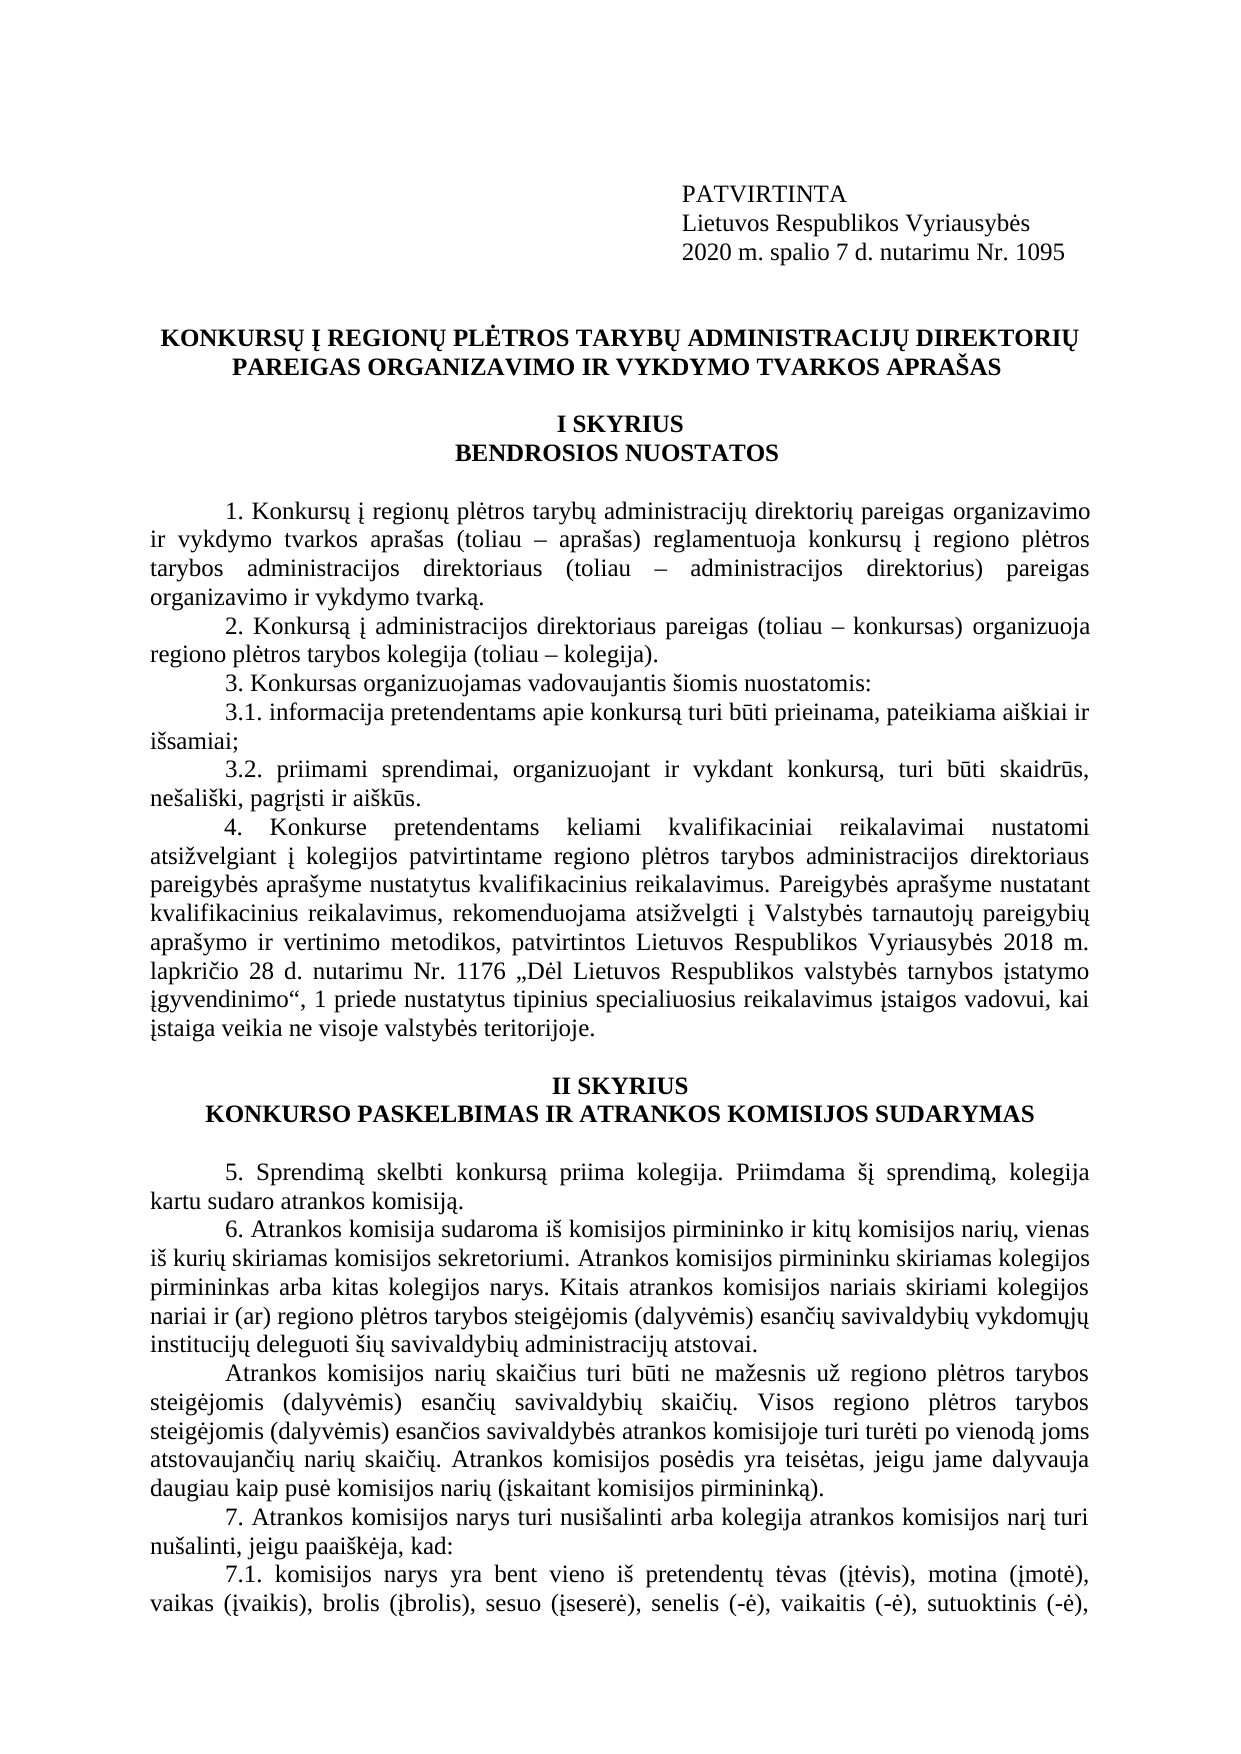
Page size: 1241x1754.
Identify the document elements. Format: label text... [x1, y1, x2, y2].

text 3. Konkursas organizuojamas vadovaujantis šiomis nuostatomis: [150, 668, 1090, 697]
text 4. Konkurse pretendentams keliami kvalifikaciniai reikalavimai nustatomi atsižvelgiant į kolegijos patvirtintame regiono plėtros tarybos administracijos direktoriaus pareigybės aprašyme nustatytus kvalifikacinius reikalavimus. Pareigybės aprašyme nustatant kvalifikacinius reikalavimus, rekomenduojama atsižvelgti į Valstybės tarnautojų pareigybių aprašymo ir vertinimo metodikos, patvirtintos Lietuvos Respublikos Vyriausybės 2018 m. lapkričio 28 d. nutarimu Nr. 1176 „Dėl Lietuvos Respublikos valstybės tarnybos įstatymo įgyvendinimo“, 1 priede nustatytus tipinius specialiuosius reikalavimus įstaigos vadovui, kai įstaiga veikia ne visoje valstybės teritorijoje. [150, 812, 1090, 1042]
text 2. Konkursą į administracijos direktoriaus pareigas (toliau – konkursas) organizuoja regiono plėtros tarybos kolegija (toliau – kolegija). [150, 611, 1090, 668]
text II SKYRIUS [150, 1071, 1090, 1099]
text 7.1. komisijos narys yra bent vieno iš pretendentų tėvas (įtėvis), motina (įmotė), vaikas (įvaikis), brolis (įbrolis), sesuo (įseserė), senelis (-ė), vaikaitis (-ė), sutuoktinis (-ė), [150, 1559, 1090, 1617]
text PATVIRTINTA [150, 179, 1090, 208]
text BENDROSIOS NUOSTATOS [150, 438, 1090, 467]
text KONKURSŲ Į REGIONŲ PLĖTROS TARYBŲ ADMINISTRACIJŲ DIREKTORIŲ PAREIGAS ORGANIZAVIMO IR VYKDYMO TVARKOS APRAŠAS [150, 323, 1090, 381]
text 3. 2. priimami sprendimai, organizuojant ir vykdant konkursą, turi būti skaidrūs, nešališki, pagrįsti ir aiškūs. [150, 754, 1090, 812]
text I SKYRIUS [150, 409, 1090, 438]
text 2020 m. spalio 7 d. nutarimu Nr. 1095 [150, 237, 1090, 266]
text 3.1. informacija pretendentams apie konkursą turi būti prieinama, pateikiama aiškiai ir išsamiai; [150, 697, 1090, 754]
text Atrankos komisijos narių skaičius turi būti ne mažesnis už regiono plėtros tarybos steigėjomis (dalyvėmis) esančių savivaldybių skaičių. Visos regiono plėtros tarybos steigėjomis (dalyvėmis) esančios savivaldybės atrankos komisijoje turi turėti po vienodą joms atstovaujančių narių skaičių. Atrankos komisijos posėdis yra teisėtas, jeigu jame dalyvauja daugiau kaip pusė komisijos narių (įskaitant komisijos pirmininką). [150, 1358, 1090, 1502]
text 6. Atrankos komisija sudaroma iš komisijos pirmininko ir kitų komisijos narių, vienas iš kurių skiriamas komisijos sekretoriumi. Atrankos komisijos pirmininku skiriamas kolegijos pirmininkas arba kitas kolegijos narys. Kitais atrankos komisijos nariais skiriami kolegijos nariai ir (ar) regiono plėtros tarybos steigėjomis (dalyvėmis) esančių savivaldybių vykdomųjų institucijų deleguoti šių savivaldybių administracijų atstovai. [150, 1214, 1090, 1358]
text KONKURSO PASKELBIMAS IR ATRANKOS KOMISIJOS SUDARYMAS [150, 1099, 1090, 1128]
text 5. Sprendimą skelbti konkursą priima kolegija. Priimdama šį sprendimą, kolegija kartu sudaro atrankos komisiją. [150, 1157, 1090, 1214]
text 7. Atrankos komisijos narys turi nusišalinti arba kolegija atrankos komisijos narį turi nušalinti, jeigu paaiškėja, kad: [150, 1502, 1090, 1559]
text Lietuvos Respublikos Vyriausybės [150, 208, 1090, 237]
text 1. Konkursų į regionų plėtros tarybų administracijų direktorių pareigas organizavimo ir vykdymo tvarkos aprašas (toliau – aprašas) reglamentuoja konkursų į regiono plėtros tarybos administracijos direktoriaus (toliau – administracijos direktorius) pareigas organizavimo ir vykdymo tvarką. [150, 496, 1090, 611]
